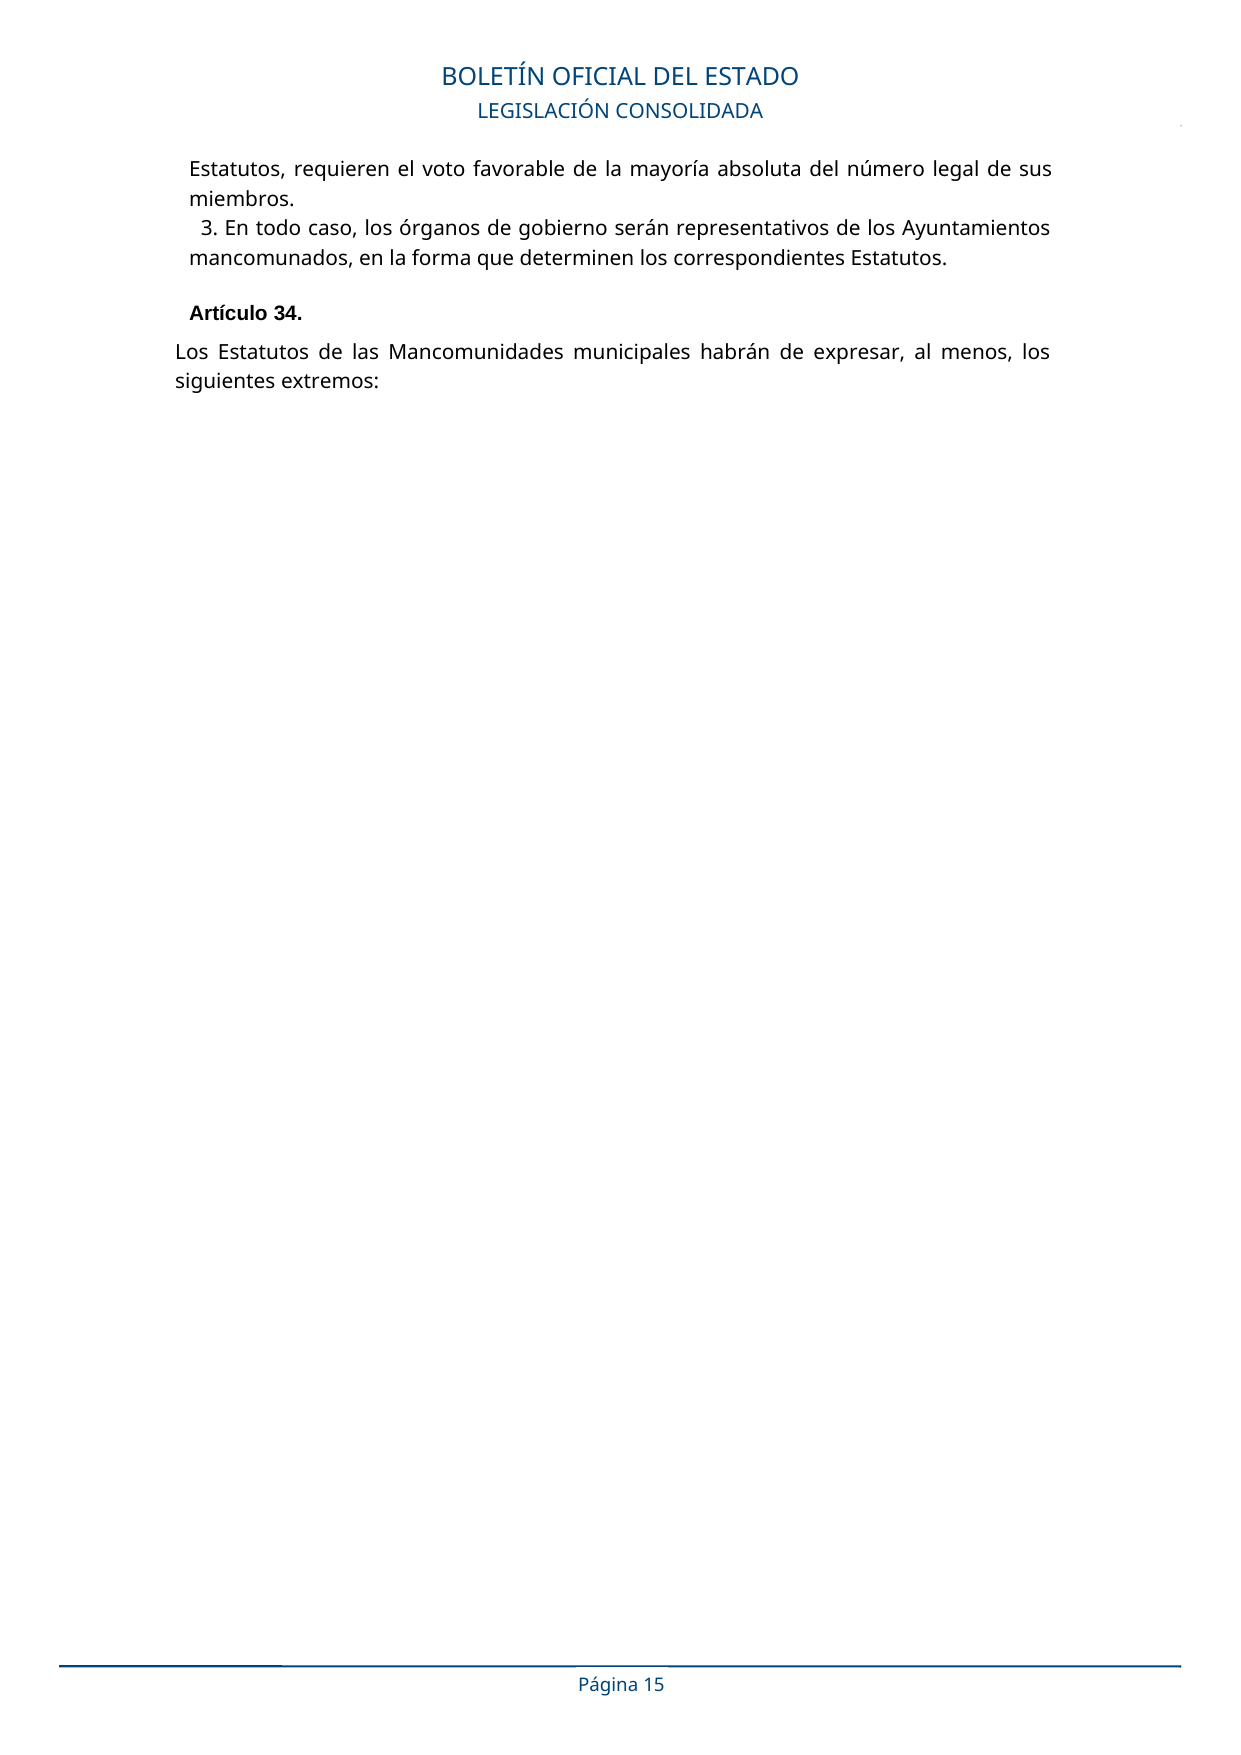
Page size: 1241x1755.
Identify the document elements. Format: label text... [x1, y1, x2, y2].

list Estatutos, requieren el voto favorable de la mayoría absoluta del número legal de sus miembros. [175, 154, 1052, 212]
subtitle Artículo 34. [189, 301, 1066, 325]
list En todo caso, los órganos de gobierno serán representativos de los Ayuntamientos mancomunados, en la forma que determinen los correspondientes Estatutos. [175, 213, 1052, 271]
text Los Estatutos de las Mancomunidades municipales habrán de expresar, al menos, los siguientes extremos: [175, 337, 1052, 395]
